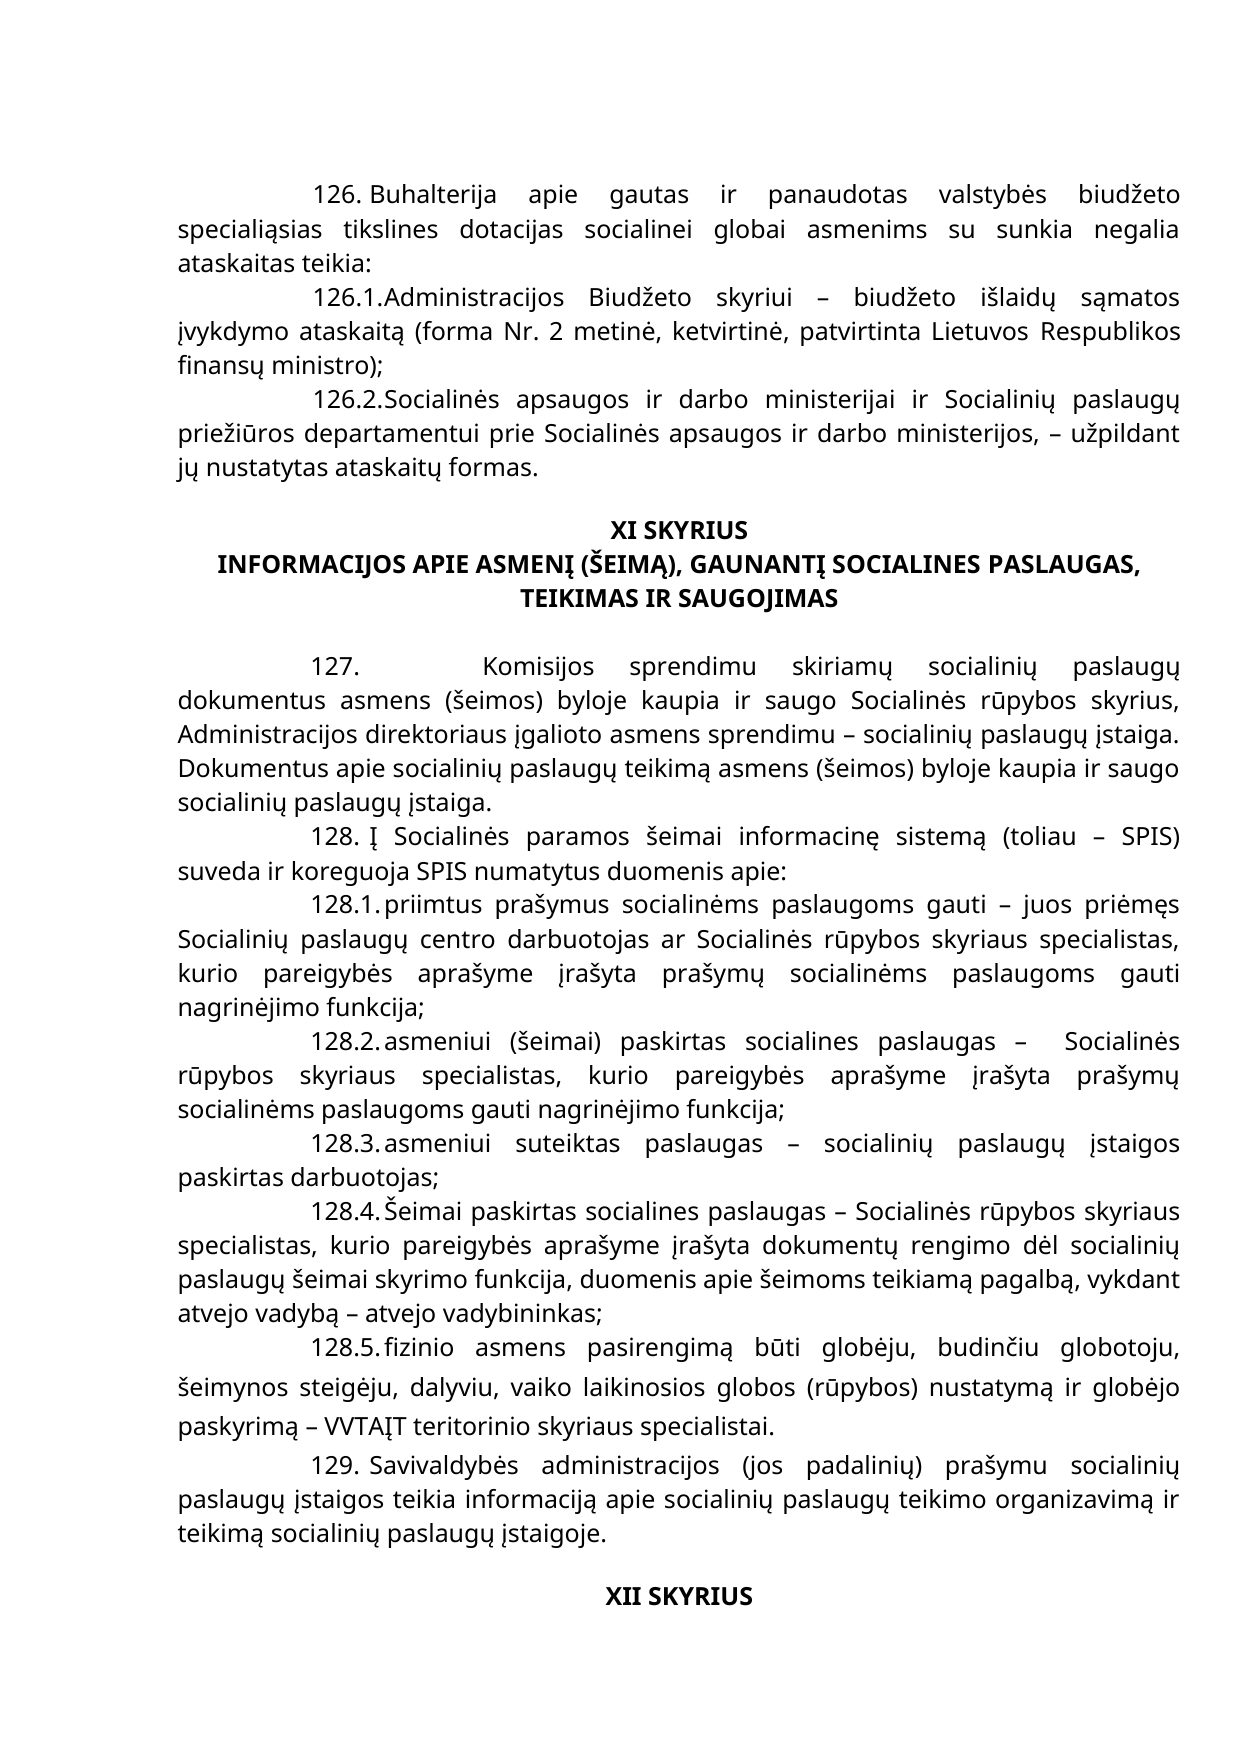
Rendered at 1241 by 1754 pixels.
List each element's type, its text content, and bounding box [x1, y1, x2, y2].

text 127. Komisijos sprendimu skiriamų socialinių paslaugų dokumentus asmens (šeimos) byloje kaupia ir saugo Socialinės rūpybos skyrius, Administracijos direktoriaus įgalioto asmens sprendimu – socialinių paslaugų įstaiga. Dokumentus apie socialinių paslaugų teikimą asmens (šeimos) byloje kaupia ir saugo socialinių paslaugų įstaiga. [177, 649, 1181, 819]
text 126.1. Administracijos Biudžeto skyriui – biudžeto išlaidų sąmatos įvykdymo ataskaitą (forma Nr. 2 metinė, ketvirtinė, patvirtinta Lietuvos Respublikos finansų ministro); [177, 279, 1181, 382]
text 126. Buhalterija apie gautas ir panaudotas valstybės biudžeto specialiąsias tikslines dotacijas socialinei globai asmenims su sunkia negalia ataskaitas teikia: [177, 177, 1181, 279]
text XI SKYRIUS [177, 512, 1181, 547]
text XII SKYRIUS [177, 1578, 1181, 1612]
text 128.2. asmeniui (šeimai) paskirtas socialines paslaugas – Socialinės rūpybos skyriaus specialistas, kurio pareigybės aprašyme įrašyta prašymų socialinėms paslaugoms gauti nagrinėjimo funkcija; [177, 1023, 1181, 1126]
text 129. Savivaldybės administracijos (jos padalinių) prašymu socialinių paslaugų įstaigos teikia informaciją apie socialinių paslaugų teikimo organizavimą ir teikimą socialinių paslaugų įstaigoje. [177, 1447, 1181, 1550]
text INFORMACIJOS APIE ASMENĮ (ŠEIMĄ), GAUNANTĮ SOCIALINES PASLAUGAS, TEIKIMAS IR SAUGOJIMAS [177, 547, 1181, 615]
text 128.5. fizinio asmens pasirengimą būti globėju, budinčiu globotoju, šeimynos steigėju, dalyviu, vaiko laikinosios globos (rūpybos) nustatymą ir globėjo paskyrimą – VVTAĮT teritorinio skyriaus specialistai. [177, 1330, 1181, 1442]
text 128.4. Šeimai paskirtas socialines paslaugas – Socialinės rūpybos skyriaus specialistas, kurio pareigybės aprašyme įrašyta dokumentų rengimo dėl socialinių paslaugų šeimai skyrimo funkcija, duomenis apie šeimoms teikiamą pagalbą, vykdant atvejo vadybą – atvejo vadybininkas; [177, 1194, 1181, 1330]
text 128.1. priimtus prašymus socialinėms paslaugoms gauti – juos priėmęs Socialinių paslaugų centro darbuotojas ar Socialinės rūpybos skyriaus specialistas, kurio pareigybės aprašyme įrašyta prašymų socialinėms paslaugoms gauti nagrinėjimo funkcija; [177, 887, 1181, 1023]
text 128.3. asmeniui suteiktas paslaugas – socialinių paslaugų įstaigos paskirtas darbuotojas; [177, 1126, 1181, 1194]
text 126.2. Socialinės apsaugos ir darbo ministerijai ir Socialinių paslaugų priežiūros departamentui prie Socialinės apsaugos ir darbo ministerijos, – užpildant jų nustatytas ataskaitų formas. [177, 382, 1181, 484]
text 128. Į Socialinės paramos šeimai informacinę sistemą (toliau – SPIS) suveda ir koreguoja SPIS numatytus duomenis apie: [177, 819, 1181, 887]
